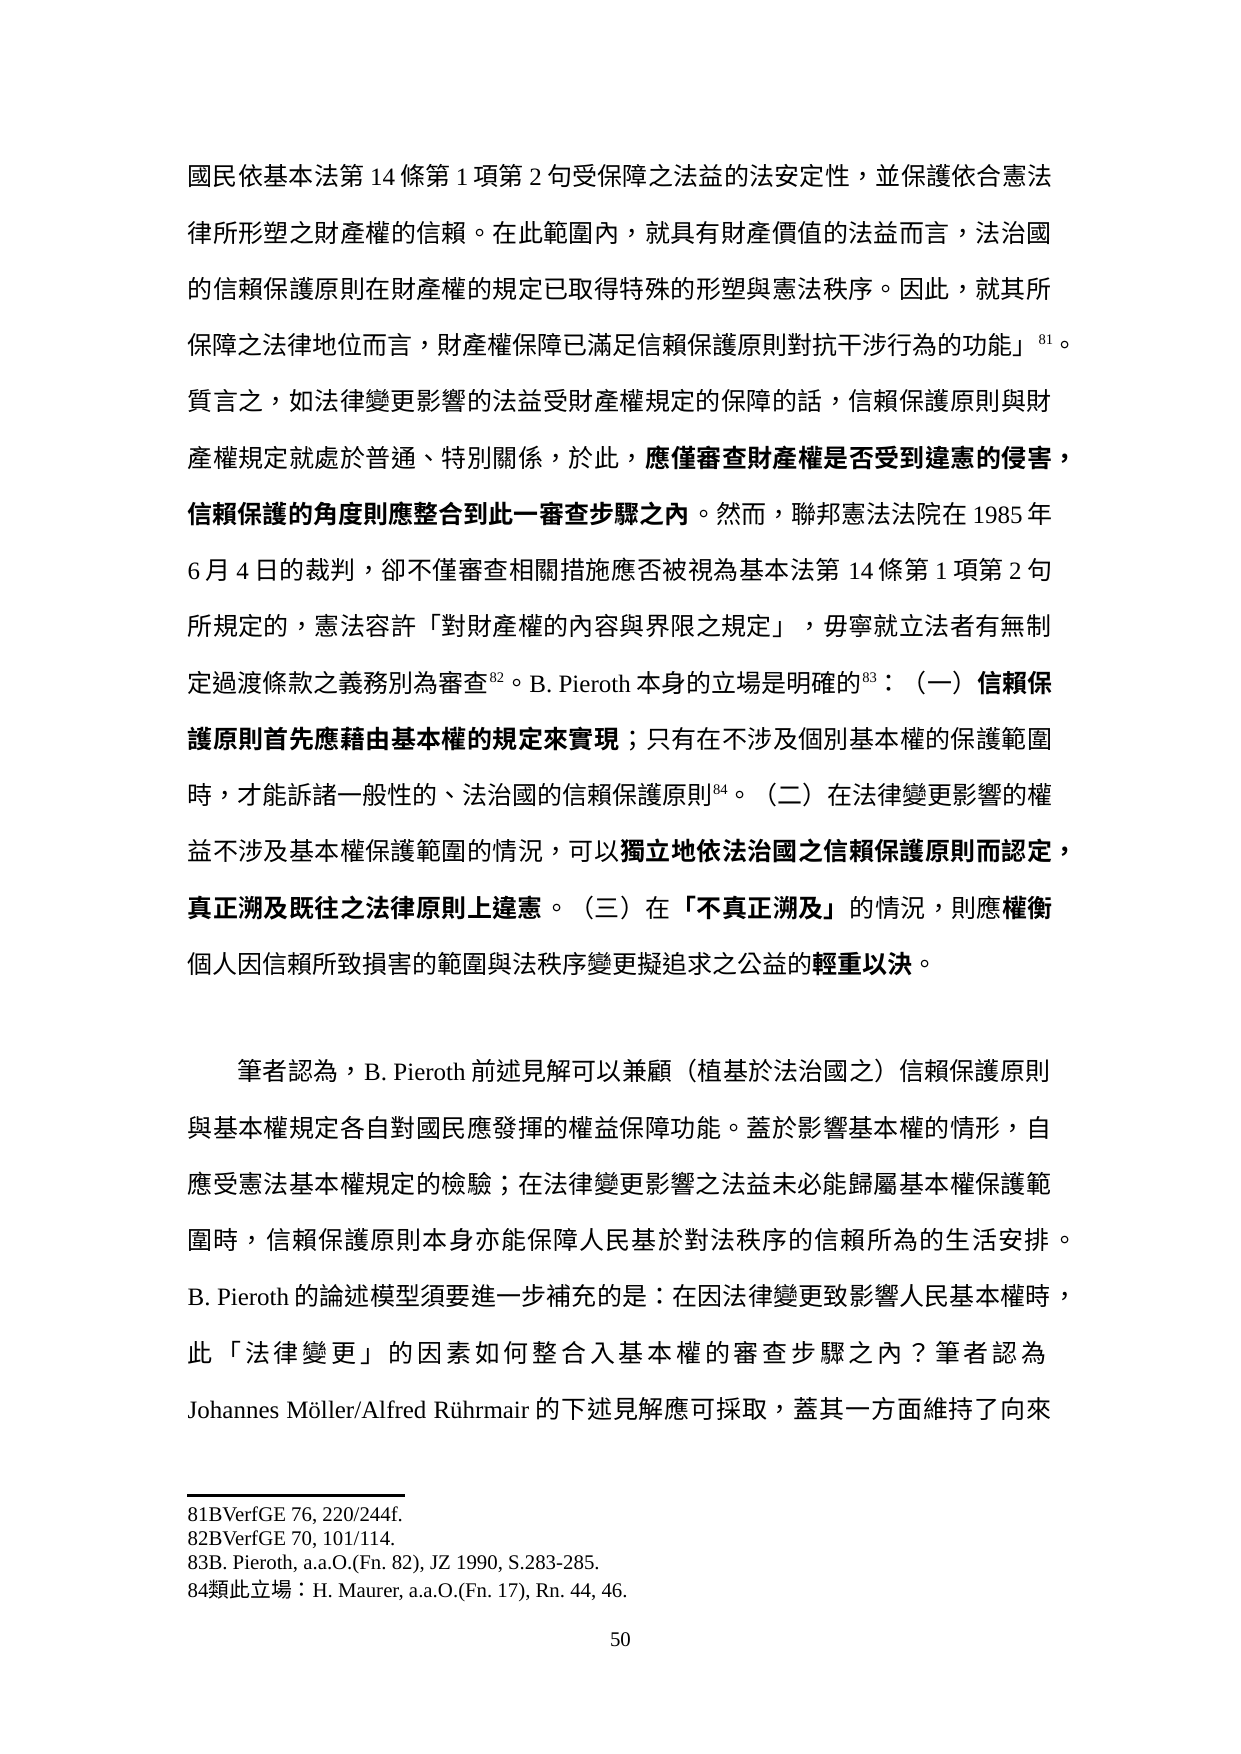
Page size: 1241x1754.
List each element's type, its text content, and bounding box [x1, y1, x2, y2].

text 筆者認為，B. Pieroth前述見解可以兼顧（植基於法治國之）信賴保護原則與基本權規定各自對國民應發揮的權益保障功能。蓋於影響基本權的情形，自應受憲法基本權規定的檢驗；在法律變更影響之法益未必能歸屬基本權保護範圍時，信賴保護原則本身亦能保障人民基於對法秩序的信賴所為的生活安排。B. Pieroth的論述模型須要進一步補充的是：在因法律變更致影響人民基本權時，此「法律變更」的因素如何整合入基本權的審查步驟之內？筆者認為，Johannes Möller/Alfred Rührmair的下述見解應可採取，蓋其一方面維持了向來審查是否違憲侵害基本權的模型，另一方面也適當地考量了信賴保護的要求：認定「法律變更」本身為判斷侵害基本權之嚴重程度的因素，而法律「真正溯及」相較於「不真正溯及」，其影響程度被假定為更加嚴重。 [187, 1045, 1053, 1420]
text B. Pieroth, a.a.O.(Fn. 82), JZ 1990, S.283-285. [187, 1550, 1053, 1574]
text 類此立場：H. Maurer, a.a.O.(Fn. 17), Rn. 44, 46. [187, 1574, 1053, 1604]
text 在介紹聯邦憲法法院第66卷到第79卷（1983年至1989年間）關於信賴保護原則之裁判的脈絡裡，B. Pieroth特別凸顯，相關裁判對於（以法治國原則為基礎之）信賴保護原則的審查與基本權的審查（尤其是基本法第14條的財產權與基本法第33條第5項的職業公務員制度保障）之間的關係如何，態度並不穩定。以信賴保護原則與基本法第14條之財產權保障的關係為例，聯邦憲法法法院1987年7月15日的裁判固然指出，「財產權保障的根本功能正在於確保，國民依基本法第14條第1項第2句受保障之法益的法安定性，並保護依合憲法律所形塑之財產權的信賴。在此範圍內，就具有財產價值的法益而言，法治國的信賴保護原則在財產權的規定已取得特殊的形塑與憲法秩序。因此，就其所保障之法律地位而言，財產權保障已滿足信賴保護原則對抗干涉行為的功能」。質言之，如法律變更影響的法益受財產權規定的保障的話，信賴保護原則與財產權規定就處於普通、特別關係，於此，應僅審查財產權是否受到違憲的侵害，信賴保護的角度則應整合到此一審查步驟之內。然而，聯邦憲法法院在1985年6月4日的裁判，卻不僅審查相關措施應否被視為基本法第14條第1項第2句所規定的，憲法容許「對財產權的內容與界限之規定」，毋寧就立法者有無制定過渡條款之義務別為審查。B. Pieroth本身的立場是明確的：（一）信賴保護原則首先應藉由基本權的規定來實現；只有在不涉及個別基本權的保護範圍時，才能訴諸一般性的、法治國的信賴保護原則。（二）在法律變更影響的權益不涉及基本權保護範圍的情況，可以獨立地依法治國之信賴保護原則而認定，真正溯及既往之法律原則上違憲。（三）在「不真正溯及」的情況，則應權衡個人因信賴所致損害的範圍與法秩序變更擬追求之公益的輕重以決。 [187, 150, 1053, 975]
text BVerfGE 70, 101/114. [187, 1526, 1053, 1550]
text BVerfGE 76, 220/244f. [187, 1502, 1053, 1526]
